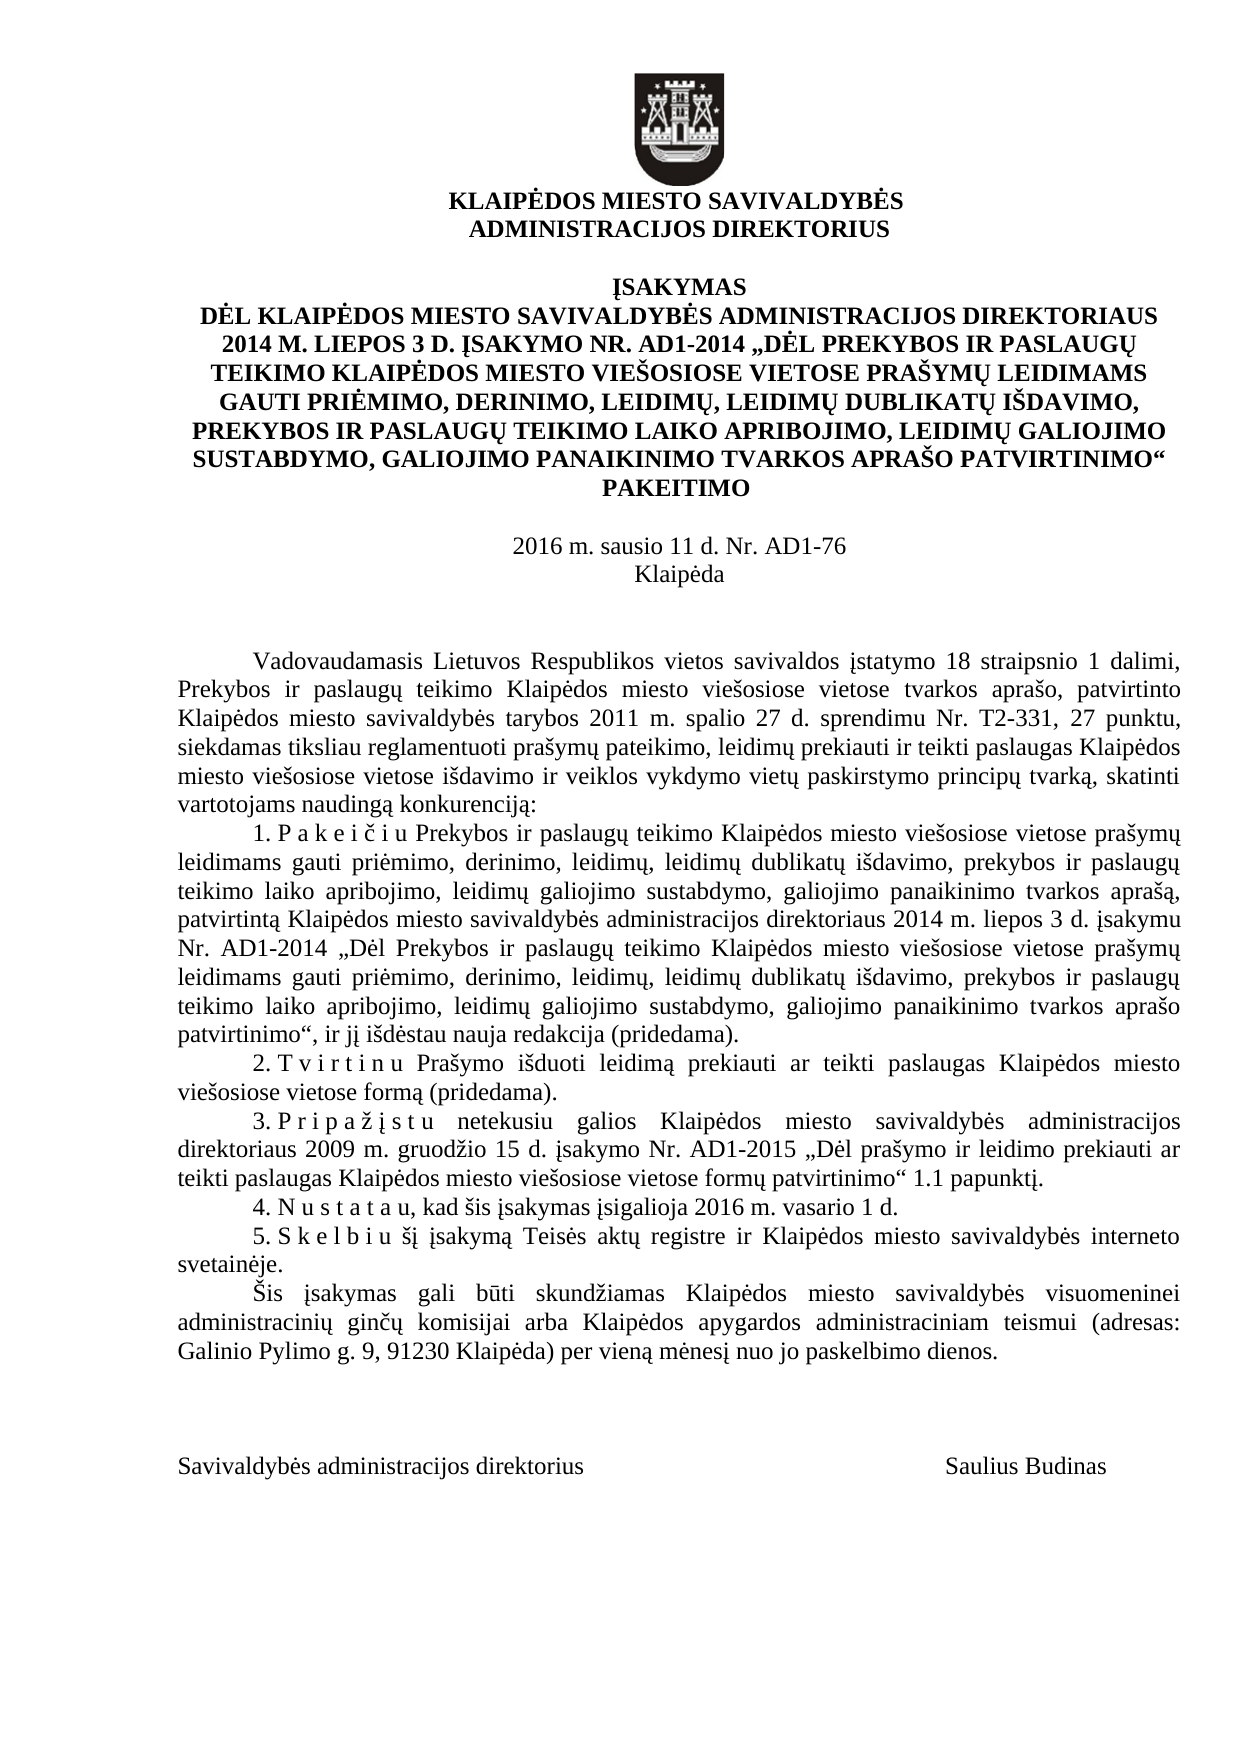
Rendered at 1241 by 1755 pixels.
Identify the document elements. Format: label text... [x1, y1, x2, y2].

text DĖL KLAIPĖDOS MIESTO SAVIVALDYBĖS ADMINISTRACIJOS DIREKTORIAUS 2014 M. LIEPOS 3 D. ĮSAKYMO NR. AD1-2014 „DĖL PREKYBOS IR PASLAUGŲ TEIKIMO KLAIPĖDOS MIESTO VIEŠOSIOSE VIETOSE PRAŠYMŲ LEIDIMAMS GAUTI PRIĖMIMO, DERINIMO, LEIDIMŲ, LEIDIMŲ DUBLIKATŲ IŠDAVIMO, PREKYBOS IR PASLAUGŲ TEIKIMO LAIKO APRIBOJIMO, LEIDIMŲ GALIOJIMO SUSTABDYMO, GALIOJIMO PANAIKINIMO TVARKOS APRAŠO PATVIRTINIMO“ PAKEITIMO [177, 301, 1181, 502]
text ĮSAKYMAS [177, 272, 1181, 301]
text 5. Skelbiu šį įsakymą Teisės aktų registre ir Klaipėdos miesto savivaldybės interneto svetainėje. [177, 1221, 1181, 1278]
text Vadovaudamasis Lietuvos Respublikos vietos savivaldos įstatymo 18 straipsnio 1 dalimi, Prekybos ir paslaugų teikimo Klaipėdos miesto viešosiose vietose tvarkos aprašo, patvirtinto Klaipėdos miesto savivaldybės tarybos 2011 m. spalio 27 d. sprendimu Nr. T2-331, 27 punktu, siekdamas tiksliau reglamentuoti prašymų pateikimo, leidimų prekiauti ir teikti paslaugas Klaipėdos miesto viešosiose vietose išdavimo ir veiklos vykdymo vietų paskirstymo principų tvarką, skatinti vartotojams naudingą konkurenciją: [177, 646, 1181, 818]
text 4. Nustatau, kad šis įsakymas įsigalioja 2016 m. vasario 1 d. [177, 1192, 1181, 1221]
text 2016 m. sausio 11 d. Nr. AD1-76 [177, 531, 1181, 559]
text 2. Tvirtinu Prašymo išduoti leidimą prekiauti ar teikti paslaugas Klaipėdos miesto viešosiose vietose formą (pridedama). [177, 1048, 1181, 1106]
text Šis įsakymas gali būti skundžiamas Klaipėdos miesto savivaldybės visuomeninei administracinių ginčų komisijai arba Klaipėdos apygardos administraciniam teismui (adresas: Galinio Pylimo g. 9, 91230 Klaipėda) per vieną mėnesį nuo jo paskelbimo dienos. [177, 1278, 1181, 1364]
text ADMINISTRACIJOS DIREKTORIUS [177, 214, 1181, 243]
text Klaipėda [177, 559, 1181, 588]
text 3. Pripažįstu netekusiu galios Klaipėdos miesto savivaldybės administracijos direktoriaus 2009 m. gruodžio 15 d. įsakymo Nr. AD1-2015 „Dėl prašymo ir leidimo prekiauti ar teikti paslaugas Klaipėdos miesto viešosiose vietose formų patvirtinimo“ 1.1 papunktį. [177, 1106, 1181, 1192]
text KLAIPĖDOS MIESTO SAVIVALDYBĖS [177, 186, 1181, 214]
text 1. Pakeičiu Prekybos ir paslaugų teikimo Klaipėdos miesto viešosiose vietose prašymų leidimams gauti priėmimo, derinimo, leidimų, leidimų dublikatų išdavimo, prekybos ir paslaugų teikimo laiko apribojimo, leidimų galiojimo sustabdymo, galiojimo panaikinimo tvarkos aprašą, patvirtintą Klaipėdos miesto savivaldybės administracijos direktoriaus 2014 m. liepos 3 d. įsakymu Nr. AD1-2014 „Dėl Prekybos ir paslaugų teikimo Klaipėdos miesto viešosiose vietose prašymų leidimams gauti priėmimo, derinimo, leidimų, leidimų dublikatų išdavimo, prekybos ir paslaugų teikimo laiko apribojimo, leidimų galiojimo sustabdymo, galiojimo panaikinimo tvarkos aprašo patvirtinimo“, ir jį išdėstau nauja redakcija (pridedama). [177, 818, 1181, 1048]
text Savivaldybės administracijos direktorius Saulius Budinas [177, 1451, 1181, 1479]
